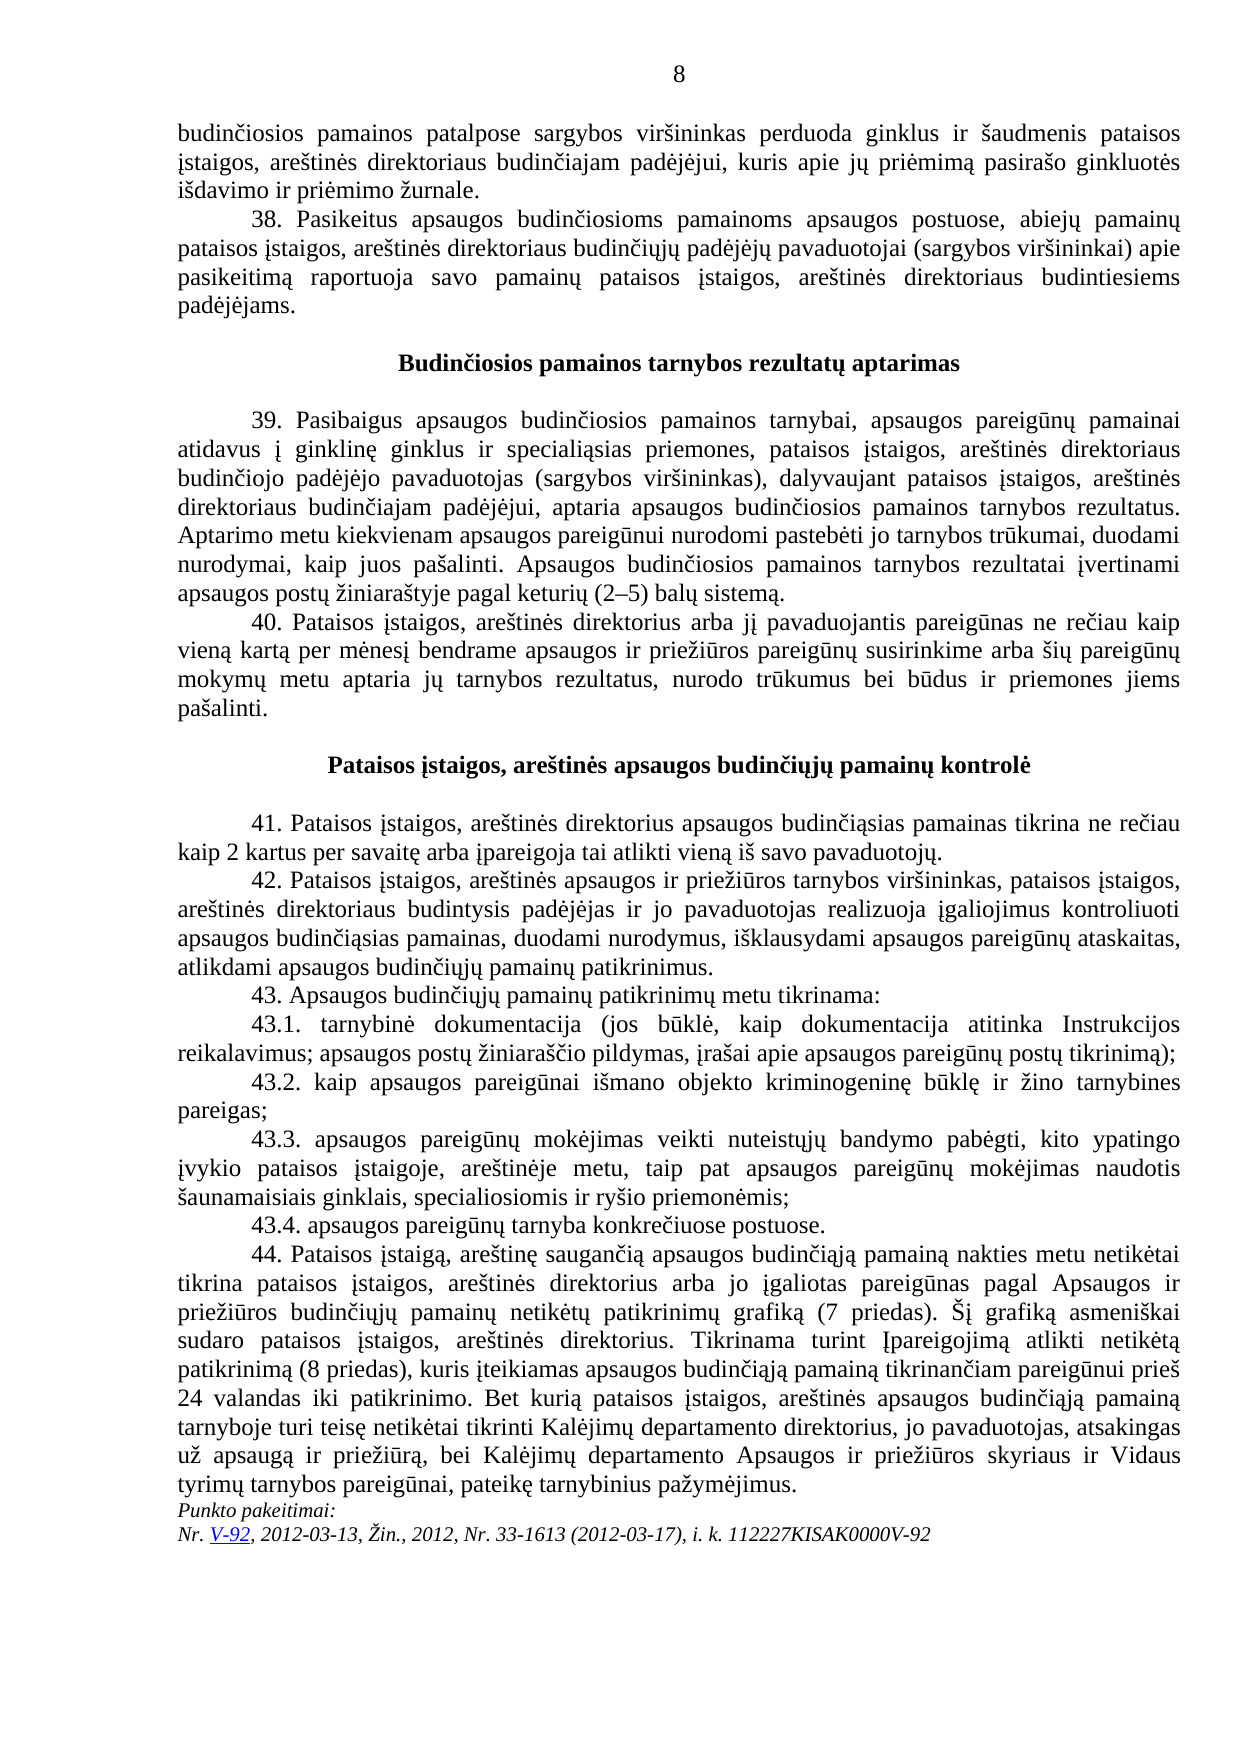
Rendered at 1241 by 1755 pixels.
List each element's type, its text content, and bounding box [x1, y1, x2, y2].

text budinčiosios pamainos patalpose sargybos viršininkas perduoda ginklus ir šaudmenis pataisos įstaigos, areštinės direktoriaus budinčiajam padėjėjui, kuris apie jų priėmimą pasirašo ginkluotės išdavimo ir priėmimo žurnale. [177, 118, 1181, 204]
text 38. Pasikeitus apsaugos budinčiosioms pamainoms apsaugos postuose, abiejų pamainų pataisos įstaigos, areštinės direktoriaus budinčiųjų padėjėjų pavaduotojai (sargybos viršininkai) apie pasikeitimą raportuoja savo pamainų pataisos įstaigos, areštinės direktoriaus budintiesiems padėjėjams. [177, 204, 1181, 319]
text 40. Pataisos įstaigos, areštinės direktorius arba jį pavaduojantis pareigūnas ne rečiau kaip vieną kartą per mėnesį bendrame apsaugos ir priežiūros pareigūnų susirinkime arba šių pareigūnų mokymų metu aptaria jų tarnybos rezultatus, nurodo trūkumus bei būdus ir priemones jiems pašalinti. [177, 607, 1181, 722]
text 43.1. tarnybinė dokumentacija (jos būklė, kaip dokumentacija atitinka Instrukcijos reikalavimus; apsaugos postų žiniaraščio pildymas, įrašai apie apsaugos pareigūnų postų tikrinimą); [177, 1009, 1181, 1067]
text 44. Pataisos įstaigą, areštinę saugančią apsaugos budinčiąją pamainą nakties metu netikėtai tikrina pataisos įstaigos, areštinės direktorius arba jo įgaliotas pareigūnas pagal Apsaugos ir priežiūros budinčiųjų pamainų netikėtų patikrinimų grafiką (7 priedas). Šį grafiką asmeniškai sudaro pataisos įstaigos, areštinės direktorius. Tikrinama turint Įpareigojimą atlikti netikėtą patikrinimą (8 priedas), kuris įteikiamas apsaugos budinčiąją pamainą tikrinančiam pareigūnui prieš 24 valandas iki patikrinimo. Bet kurią pataisos įstaigos, areštinės apsaugos budinčiąją pamainą tarnyboje turi teisę netikėtai tikrinti Kalėjimų departamento direktorius, jo pavaduotojas, atsakingas už apsaugą ir priežiūrą, bei Kalėjimų departamento Apsaugos ir priežiūros skyriaus ir Vidaus tyrimų tarnybos pareigūnai, pateikę tarnybinius pažymėjimus. [177, 1239, 1181, 1498]
text Pataisos įstaigos, areštinės apsaugos budinčiųjų pamainų kontrolė [177, 751, 1181, 779]
text 43.2. kaip apsaugos pareigūnai išmano objekto kriminogeninę būklę ir žino tarnybines pareigas; [177, 1067, 1181, 1124]
text 43.3. apsaugos pareigūnų mokėjimas veikti nuteistųjų bandymo pabėgti, kito ypatingo įvykio pataisos įstaigoje, areštinėje metu, taip pat apsaugos pareigūnų mokėjimas naudotis šaunamaisiais ginklais, specialiosiomis ir ryšio priemonėmis; [177, 1124, 1181, 1211]
text 41. Pataisos įstaigos, areštinės direktorius apsaugos budinčiąsias pamainas tikrina ne rečiau kaip 2 kartus per savaitę arba įpareigoja tai atlikti vieną iš savo pavaduotojų. [177, 808, 1181, 866]
text 39. Pasibaigus apsaugos budinčiosios pamainos tarnybai, apsaugos pareigūnų pamainai atidavus į ginklinę ginklus ir specialiąsias priemones, pataisos įstaigos, areštinės direktoriaus budinčiojo padėjėjo pavaduotojas (sargybos viršininkas), dalyvaujant pataisos įstaigos, areštinės direktoriaus budinčiajam padėjėjui, aptaria apsaugos budinčiosios pamainos tarnybos rezultatus. Aptarimo metu kiekvienam apsaugos pareigūnui nurodomi pastebėti jo tarnybos trūkumai, duodami nurodymai, kaip juos pašalinti. Apsaugos budinčiosios pamainos tarnybos rezultatai įvertinami apsaugos postų žiniaraštyje pagal keturių (2–5) balų sistemą. [177, 406, 1181, 607]
text Nr. V-92, 2012-03-13, Žin., 2012, Nr. 33-1613 (2012-03-17), i. k. 112227KISAK0000V-92 [177, 1522, 1181, 1546]
text Budinčiosios pamainos tarnybos rezultatų aptarimas [177, 348, 1181, 377]
text 43.4. apsaugos pareigūnų tarnyba konkrečiuose postuose. [177, 1211, 1181, 1239]
text Punkto pakeitimai: [177, 1498, 1181, 1522]
text 42. Pataisos įstaigos, areštinės apsaugos ir priežiūros tarnybos viršininkas, pataisos įstaigos, areštinės direktoriaus budintysis padėjėjas ir jo pavaduotojas realizuoja įgaliojimus kontroliuoti apsaugos budinčiąsias pamainas, duodami nurodymus, išklausydami apsaugos pareigūnų ataskaitas, atlikdami apsaugos budinčiųjų pamainų patikrinimus. [177, 866, 1181, 981]
text 43. Apsaugos budinčiųjų pamainų patikrinimų metu tikrinama: [177, 981, 1181, 1009]
